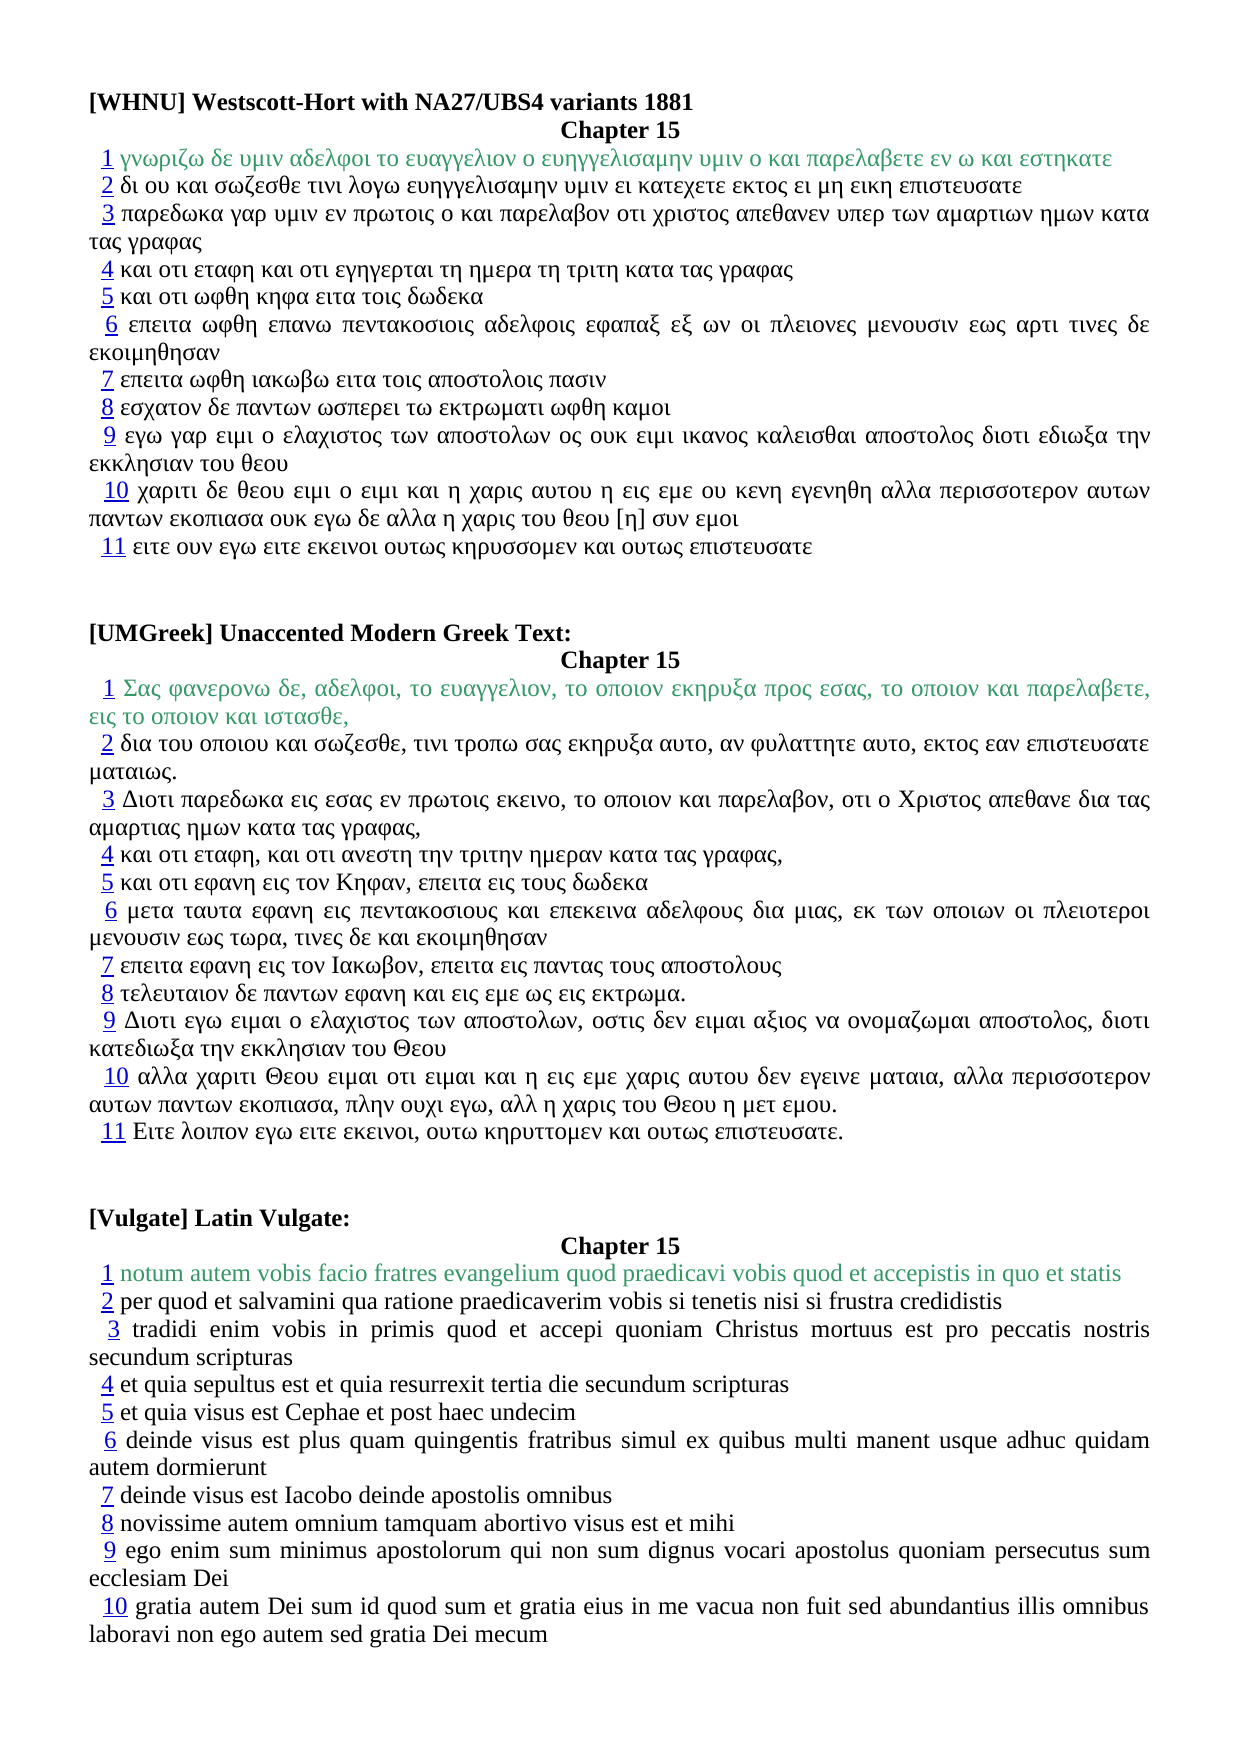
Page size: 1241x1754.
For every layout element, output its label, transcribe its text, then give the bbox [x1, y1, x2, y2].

text [Vulgate] Latin Vulgate: [88, 1204, 1152, 1232]
text [WHNU] Westscott-Hort with NA27/UBS4 variants 1881 [88, 88, 1152, 116]
text Chapter 15 [88, 646, 1152, 674]
text Chapter 15 [88, 116, 1152, 144]
text 1 γνωριζω δε υμιν αδελφοι το ευαγγελιον ο ευηγγελισαμην υμιν ο και παρελαβετε εν ω και εστηκατε 2 δι ου και σωζεσθε τινι λογω ευηγγελισαμην υμιν ει κατεχετε εκτος ει μη εικη επιστευσατε 3 παρεδωκα γαρ υμιν εν πρωτοις ο και παρελαβον οτι χριστος απεθανεν υπερ των αμαρτιων ημων κατα τας γραφας 4 και οτι εταφη και οτι εγηγερται τη ημερα τη τριτη κατα τας γραφας 5 και οτι ωφθη κηφα ειτα τοις δωδεκα 6 επειτα ωφθη επανω πεντακοσιοις αδελφοις εφαπαξ εξ ων οι πλειονες μενουσιν εως αρτι τινες δε εκοιμηθησαν 7 επειτα ωφθη ιακωβω ειτα τοις αποστολοις πασιν 8 εσχατον δε παντων ωσπερει τω εκτρωματι ωφθη καμοι 9 εγω γαρ ειμι ο ελαχιστος των αποστολων ος ουκ ειμι ικανος καλεισθαι αποστολος διοτι εδιωξα την εκκλησιαν του θεου 10 χαριτι δε θεου ειμι ο ειμι και η χαρις αυτου η εις εμε ου κενη εγενηθη αλλα περισσοτερον αυτων παντων εκοπιασα ουκ εγω δε αλλα η χαρις του θεου [η] συν εμοι 11 ειτε ουν εγω ειτε εκεινοι ουτως κηρυσσομεν και ουτως επιστευσατε [88, 144, 1152, 559]
text 1 notum autem vobis facio fratres evangelium quod praedicavi vobis quod et accepistis in quo et statis 2 per quod et salvamini qua ratione praedicaverim vobis si tenetis nisi si frustra credidistis 3 tradidi enim vobis in primis quod et accepi quoniam Christus mortuus est pro peccatis nostris secundum scripturas 4 et quia sepultus est et quia resurrexit tertia die secundum scripturas 5 et quia visus est Cephae et post haec undecim 6 deinde visus est plus quam quingentis fratribus simul ex quibus multi manent usque adhuc quidam autem dormierunt 7 deinde visus est Iacobo deinde apostolis omnibus 8 novissime autem omnium tamquam abortivo visus est et mihi 9 ego enim sum minimus apostolorum qui non sum dignus vocari apostolus quoniam persecutus sum ecclesiam Dei 10 gratia autem Dei sum id quod sum et gratia eius in me vacua non fuit sed abundantius illis omnibus laboravi non ego autem sed gratia Dei mecum [88, 1259, 1152, 1647]
text 1 Σας φανερονω δε, αδελφοι, το ευαγγελιον, το οποιον εκηρυξα προς εσας, το οποιον και παρελαβετε, εις το οποιον και ιστασθε, 2 δια του οποιου και σωζεσθε, τινι τροπω σας εκηρυξα αυτο, αν φυλαττητε αυτο, εκτος εαν επιστευσατε ματαιως. 3 Διοτι παρεδωκα εις εσας εν πρωτοις εκεινο, το οποιον και παρελαβον, οτι ο Χριστος απεθανε δια τας αμαρτιας ημων κατα τας γραφας, 4 και οτι εταφη, και οτι ανεστη την τριτην ημεραν κατα τας γραφας, 5 και οτι εφανη εις τον Κηφαν, επειτα εις τους δωδεκα 6 μετα ταυτα εφανη εις πεντακοσιους και επεκεινα αδελφους δια μιας, εκ των οποιων οι πλειοτεροι μενουσιν εως τωρα, τινες δε και εκοιμηθησαν 7 επειτα εφανη εις τον Ιακωβον, επειτα εις παντας τους αποστολους 8 τελευταιον δε παντων εφανη και εις εμε ως εις εκτρωμα. 9 Διοτι εγω ειμαι ο ελαχιστος των αποστολων, οστις δεν ειμαι αξιος να ονομαζωμαι αποστολος, διοτι κατεδιωξα την εκκλησιαν του Θεου 10 αλλα χαριτι Θεου ειμαι οτι ειμαι και η εις εμε χαρις αυτου δεν εγεινε ματαια, αλλα περισσοτερον αυτων παντων εκοπιασα, πλην ουχι εγω, αλλ η χαρις του Θεου η μετ εμου. 11 Ειτε λοιπον εγω ειτε εκεινοι, ουτω κηρυττομεν και ουτως επιστευσατε. [88, 674, 1152, 1145]
text Chapter 15 [88, 1232, 1152, 1259]
text [UMGreek] Unaccented Modern Greek Text: [88, 619, 1152, 646]
